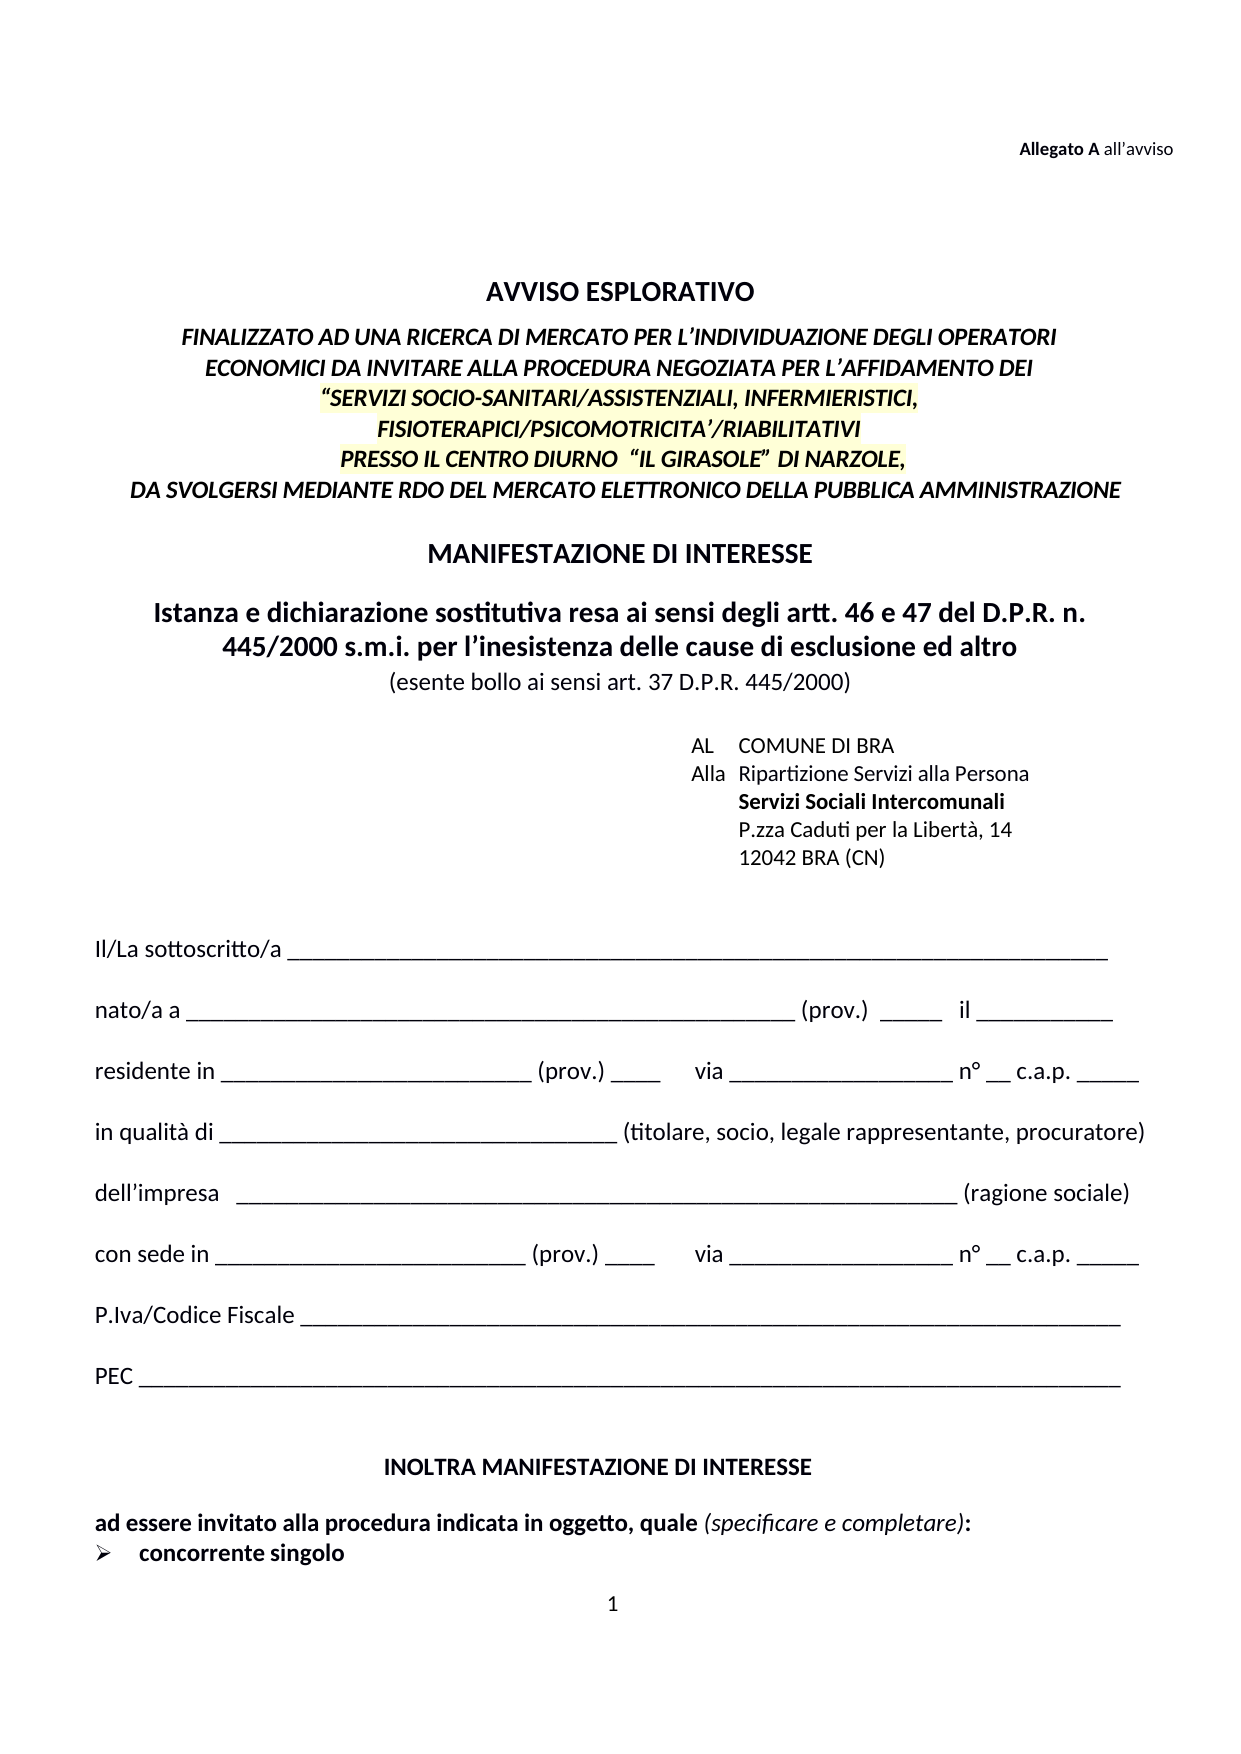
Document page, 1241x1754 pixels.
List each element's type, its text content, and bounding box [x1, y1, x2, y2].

subtitle Istanza e dichiarazione sostitutiva resa ai sensi degli artt. 46 e 47 del D.P.R. n. 445/2000 s.m.i. per l’inesistenza delle cause di esclusione ed altro [94, 596, 1146, 663]
text MANIFESTAZIONE DI INTERESSE [94, 535, 1146, 571]
text (esente bollo ai sensi art. 37 D.P.R. 445/2000) [94, 663, 1146, 697]
text AL COMUNE DI BRA [691, 731, 1152, 759]
text PEC _______________________________________________________________________________ [94, 1360, 1152, 1391]
text con sede in _________________________ (prov.) ____ via __________________ n° __ c.a.p. _____ [94, 1238, 1152, 1268]
text in qualità di ________________________________ (titolare, socio, legale rappresentante, procuratore) [94, 1116, 1152, 1146]
text Servizi Sociali Intercomunali [691, 787, 1152, 815]
subtitle FINALIZZATO AD UNA RICERCA DI MERCATO PER L’INDIVIDUAZIONE DEGLI OPERATORI ECONOMICI DA INVITARE ALLA PROCEDURA NEGOZIATA PER L’AFFIDAMENTO dei [153, 322, 1084, 383]
text P.Iva/Codice Fiscale __________________________________________________________________ [94, 1299, 1152, 1329]
text ad essere invitato alla procedura indicata in oggetto, quale (specificare e completare): [94, 1507, 1152, 1538]
text residente in _________________________ (prov.) ____ via __________________ n° __ c.a.p. _____ [94, 1055, 1152, 1085]
text AVVISO ESPLORATIVO [94, 273, 1146, 309]
subtitle INOLTRA MANIFESTAZIONE DI INTERESSE [124, 1452, 1071, 1482]
text Il/La sottoscritto/a __________________________________________________________________ [94, 933, 1152, 963]
text Alla Ripartizione Servizi alla Persona [691, 759, 1152, 787]
text nato/a a _________________________________________________ (prov.) _____ il ___________ [94, 994, 1152, 1024]
subtitle “SERVIZI SOCIO-SANITARI/ASSISTENZIALI, INFERMIERISTICI, FISIOTERAPICI/PSICOMOTRICITA’/RIABILITATIVI [153, 383, 1084, 444]
text 12042 BRA (CN) [691, 843, 1152, 871]
list concorrente singolo [94, 1538, 1152, 1568]
text P.zza Caduti per la Libertà, 14 [691, 815, 1152, 843]
text dell’impresa __________________________________________________________ (ragione sociale) [94, 1177, 1152, 1207]
text PRESSO IL CENTRO DIURNO “IL GIRASOLE” DI NARZOLE, [94, 444, 1152, 474]
text DA SVOLGERSI MEDIANTE RDO DEL MERCATO ELETTRONICO DELLA PUBBLICA AMMINISTRAZIONE [94, 474, 1152, 505]
